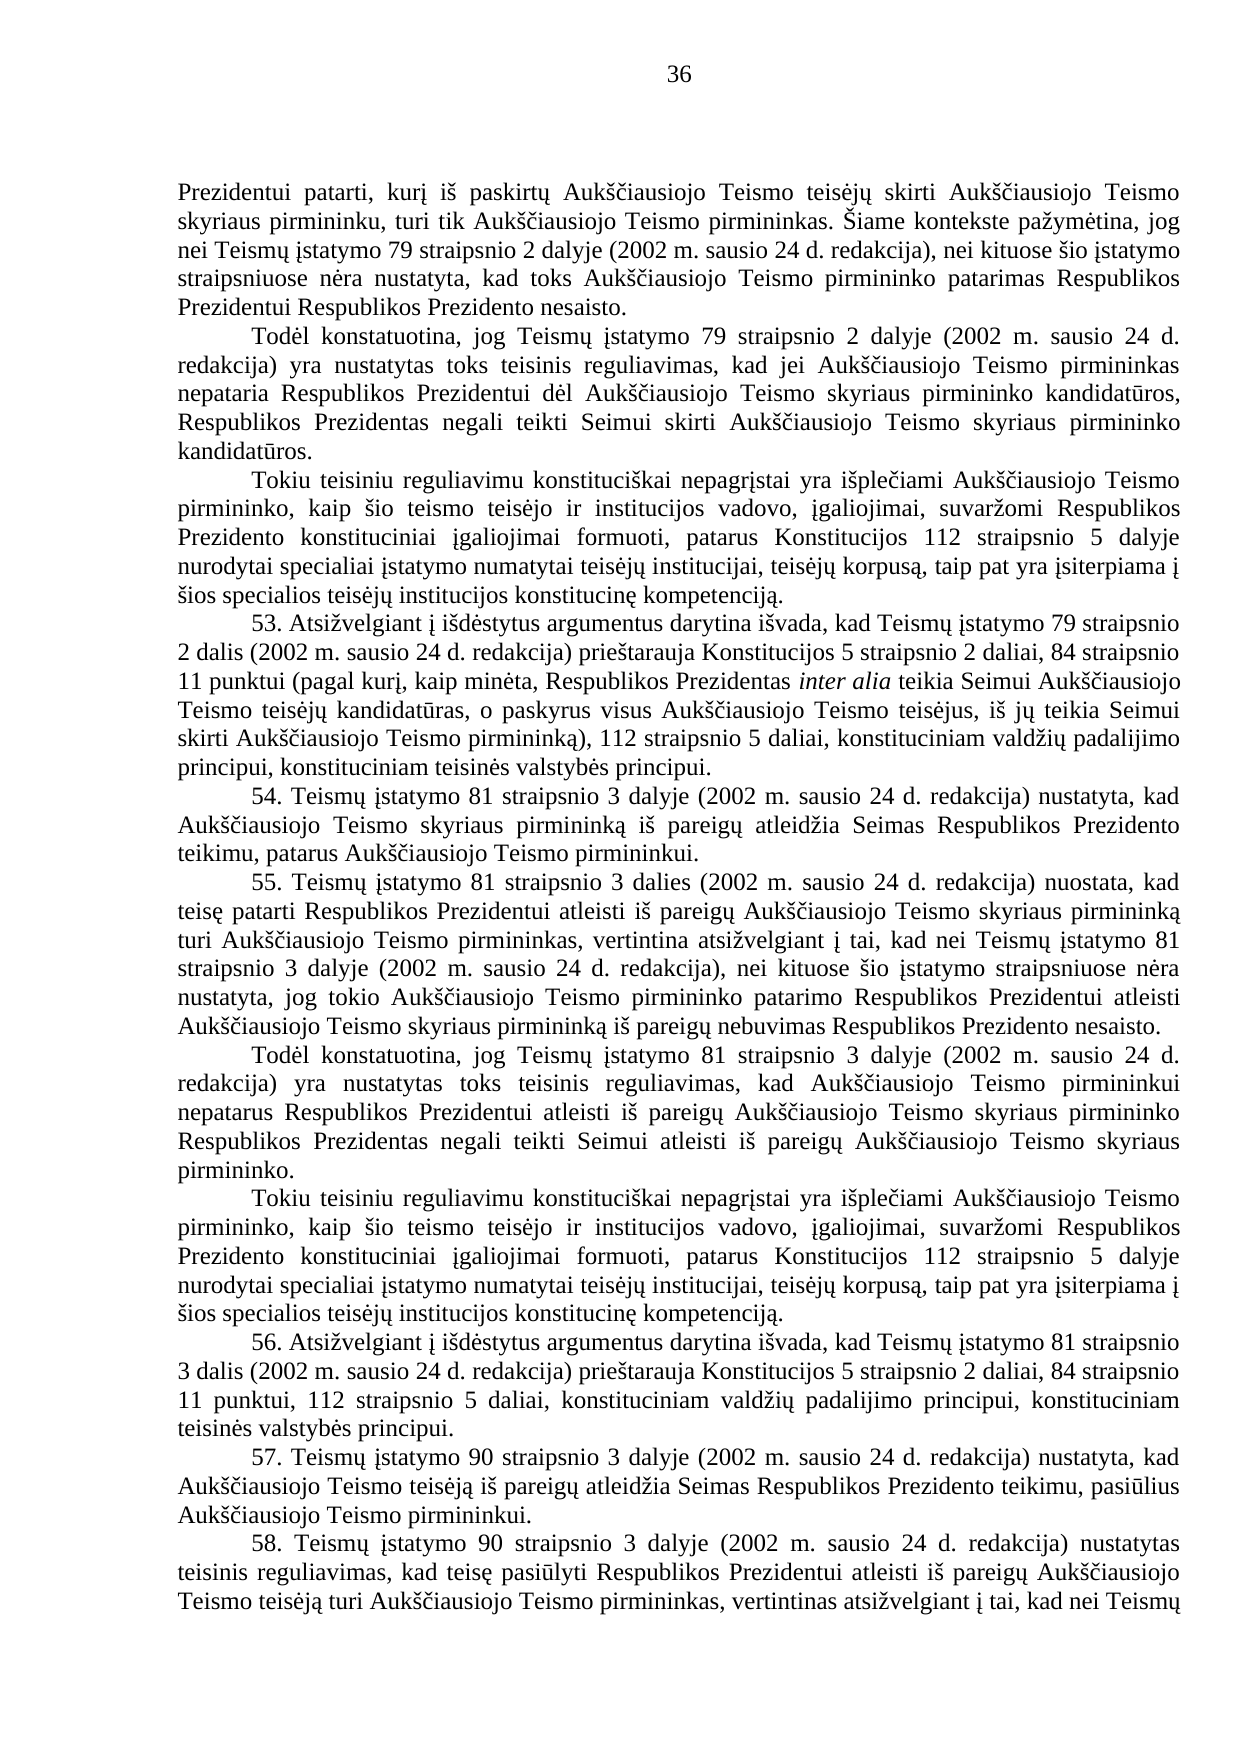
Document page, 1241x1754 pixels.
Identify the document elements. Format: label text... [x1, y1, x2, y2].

text Tokiu teisiniu reguliavimu konstituciškai nepagrįstai yra išplečiami Aukščiausiojo Teismo pirmininko, kaip šio teismo teisėjo ir institucijos vadovo, įgaliojimai, suvaržomi Respublikos Prezidento konstituciniai įgaliojimai formuoti, patarus Konstitucijos 112 straipsnio 5 dalyje nurodytai specialiai įstatymo numatytai teisėjų institucijai, teisėjų korpusą, taip pat yra įsiterpiama į šios specialios teisėjų institucijos konstitucinę kompetenciją. [177, 465, 1181, 608]
text 54. Teismų įstatymo 81 straipsnio 3 dalyje (2002 m. sausio 24 d. redakcija) nustatyta, kad Aukščiausiojo Teismo skyriaus pirmininką iš pareigų atleidžia Seimas Respublikos Prezidento teikimu, patarus Aukščiausiojo Teismo pirmininkui. [177, 781, 1181, 867]
text 58. Teismų įstatymo 90 straipsnio 3 dalyje (2002 m. sausio 24 d. redakcija) nustatytas teisinis reguliavimas, kad teisę pasiūlyti Respublikos Prezidentui atleisti iš pareigų Aukščiausiojo Teismo teisėją turi Aukščiausiojo Teismo pirmininkas, vertintinas atsižvelgiant į tai, kad nei Teismų [177, 1528, 1181, 1615]
text 55. Teismų įstatymo 81 straipsnio 3 dalies (2002 m. sausio 24 d. redakcija) nuostata, kad teisę patarti Respublikos Prezidentui atleisti iš pareigų Aukščiausiojo Teismo skyriaus pirmininką turi Aukščiausiojo Teismo pirmininkas, vertintina atsižvelgiant į tai, kad nei Teismų įstatymo 81 straipsnio 3 dalyje (2002 m. sausio 24 d. redakcija), nei kituose šio įstatymo straipsniuose nėra nustatyta, jog tokio Aukščiausiojo Teismo pirmininko patarimo Respublikos Prezidentui atleisti Aukščiausiojo Teismo skyriaus pirmininką iš pareigų nebuvimas Respublikos Prezidento nesaisto. [177, 867, 1181, 1040]
text 53. Atsižvelgiant į išdėstytus argumentus darytina išvada, kad Teismų įstatymo 79 straipsnio 2 dalis (2002 m. sausio 24 d. redakcija) prieštarauja Konstitucijos 5 straipsnio 2 daliai, 84 straipsnio 11 punktui (pagal kurį, kaip minėta, Respublikos Prezidentas inter alia teikia Seimui Aukščiausiojo Teismo teisėjų kandidatūras, o paskyrus visus Aukščiausiojo Teismo teisėjus, iš jų teikia Seimui skirti Aukščiausiojo Teismo pirmininką), 112 straipsnio 5 daliai, konstituciniam valdžių padalijimo principui, konstituciniam teisinės valstybės principui. [177, 608, 1181, 781]
text Todėl konstatuotina, jog Teismų įstatymo 81 straipsnio 3 dalyje (2002 m. sausio 24 d. redakcija) yra nustatytas toks teisinis reguliavimas, kad Aukščiausiojo Teismo pirmininkui nepatarus Respublikos Prezidentui atleisti iš pareigų Aukščiausiojo Teismo skyriaus pirmininko Respublikos Prezidentas negali teikti Seimui atleisti iš pareigų Aukščiausiojo Teismo skyriaus pirmininko. [177, 1040, 1181, 1183]
text 57. Teismų įstatymo 90 straipsnio 3 dalyje (2002 m. sausio 24 d. redakcija) nustatyta, kad Aukščiausiojo Teismo teisėją iš pareigų atleidžia Seimas Respublikos Prezidento teikimu, pasiūlius Aukščiausiojo Teismo pirmininkui. [177, 1442, 1181, 1528]
text Tokiu teisiniu reguliavimu konstituciškai nepagrįstai yra išplečiami Aukščiausiojo Teismo pirmininko, kaip šio teismo teisėjo ir institucijos vadovo, įgaliojimai, suvaržomi Respublikos Prezidento konstituciniai įgaliojimai formuoti, patarus Konstitucijos 112 straipsnio 5 dalyje nurodytai specialiai įstatymo numatytai teisėjų institucijai, teisėjų korpusą, taip pat yra įsiterpiama į šios specialios teisėjų institucijos konstitucinę kompetenciją. [177, 1183, 1181, 1327]
text 56. Atsižvelgiant į išdėstytus argumentus darytina išvada, kad Teismų įstatymo 81 straipsnio 3 dalis (2002 m. sausio 24 d. redakcija) prieštarauja Konstitucijos 5 straipsnio 2 daliai, 84 straipsnio 11 punktui, 112 straipsnio 5 daliai, konstituciniam valdžių padalijimo principui, konstituciniam teisinės valstybės principui. [177, 1327, 1181, 1442]
text Todėl konstatuotina, jog Teismų įstatymo 79 straipsnio 2 dalyje (2002 m. sausio 24 d. redakcija) yra nustatytas toks teisinis reguliavimas, kad jei Aukščiausiojo Teismo pirmininkas nepataria Respublikos Prezidentui dėl Aukščiausiojo Teismo skyriaus pirmininko kandidatūros, Respublikos Prezidentas negali teikti Seimui skirti Aukščiausiojo Teismo skyriaus pirmininko kandidatūros. [177, 321, 1181, 465]
text Prezidentui patarti, kurį iš paskirtų Aukščiausiojo Teismo teisėjų skirti Aukščiausiojo Teismo skyriaus pirmininku, turi tik Aukščiausiojo Teismo pirmininkas. Šiame kontekste pažymėtina, jog nei Teismų įstatymo 79 straipsnio 2 dalyje (2002 m. sausio 24 d. redakcija), nei kituose šio įstatymo straipsniuose nėra nustatyta, kad toks Aukščiausiojo Teismo pirmininko patarimas Respublikos Prezidentui Respublikos Prezidento nesaisto. [177, 177, 1181, 321]
